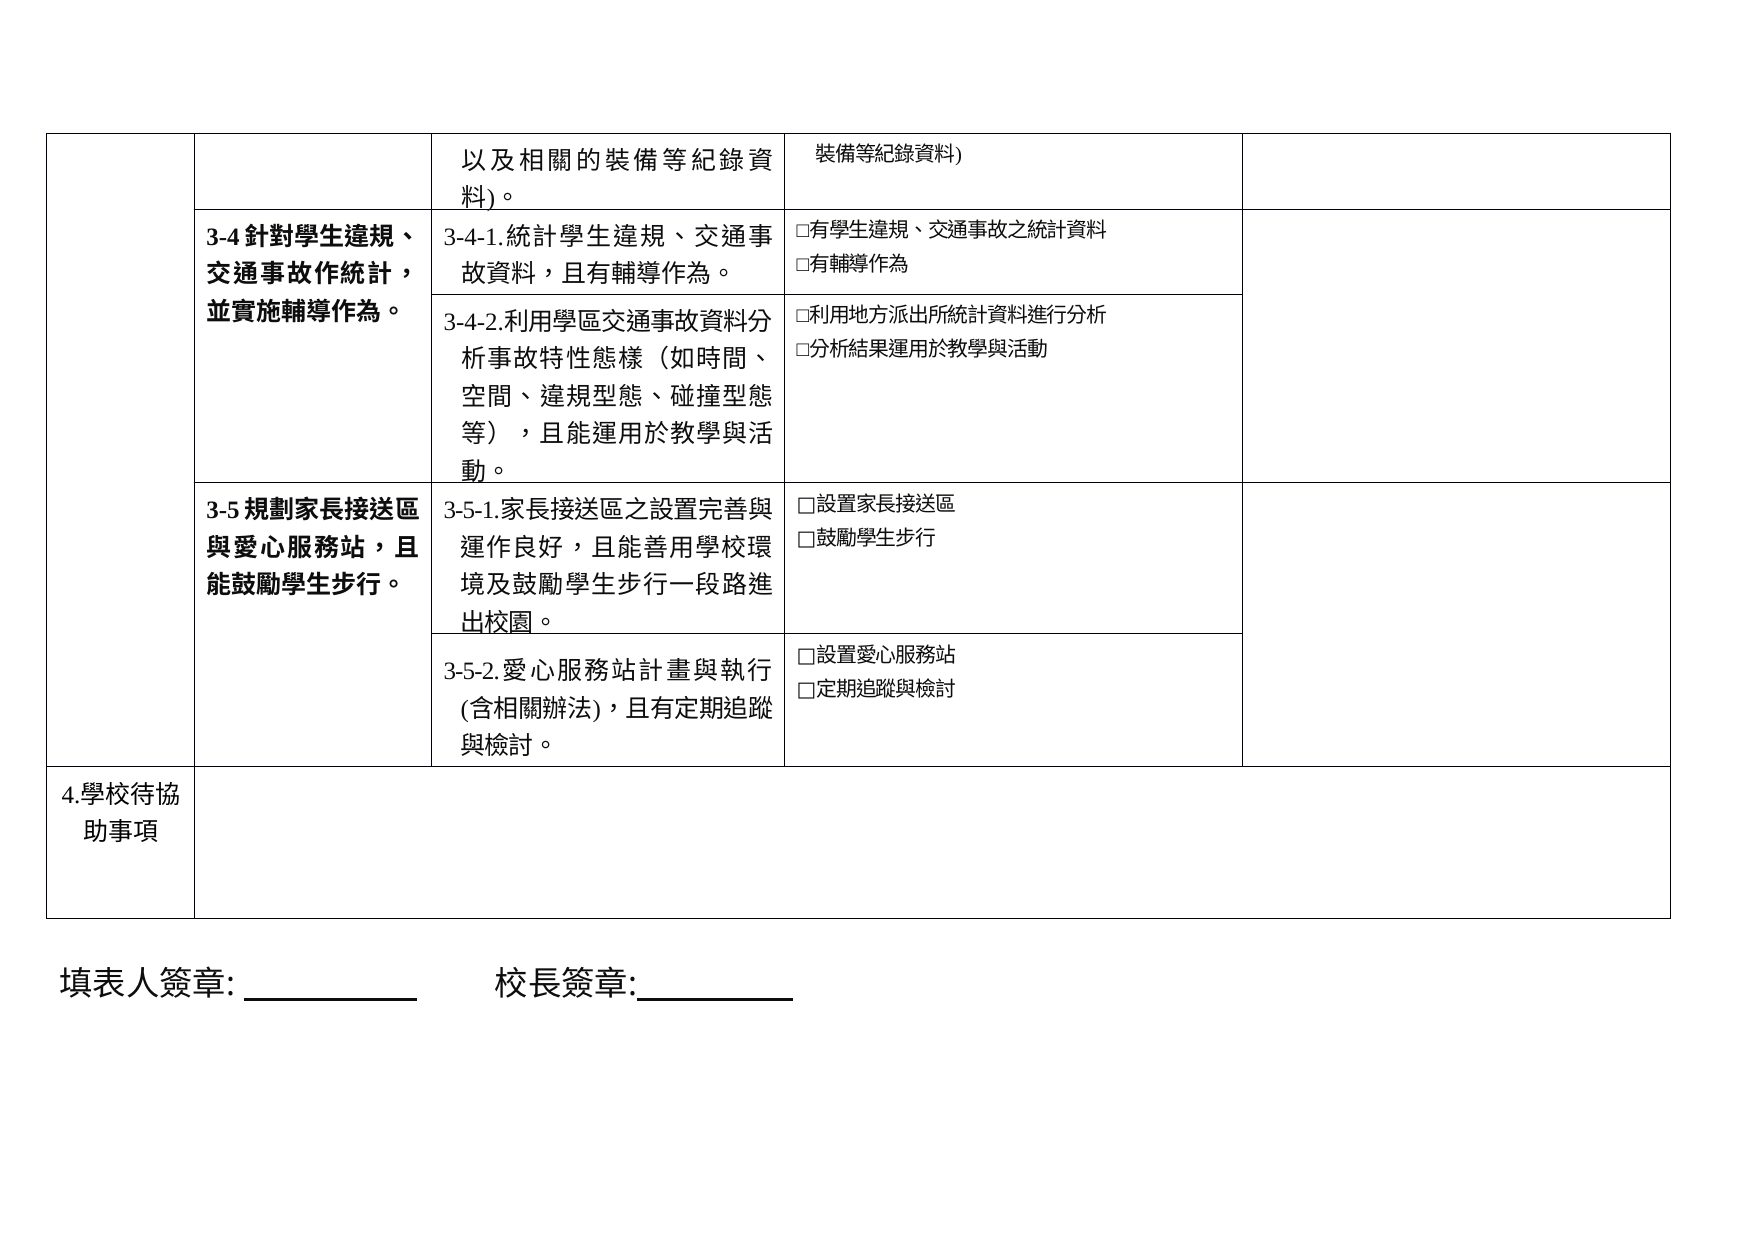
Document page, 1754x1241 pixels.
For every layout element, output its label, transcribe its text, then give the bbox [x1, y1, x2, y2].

table_cell 3-5-2.愛心服務站計畫與執行(含相關辦法)，且有定期追蹤與檢討。 [432, 634, 784, 766]
table_cell 3-4-2.利用學區交通事故資料分析事故特性態樣（如時間、空間、違規型態、碰撞型態等），且能運用於教學與活動。 [432, 295, 784, 482]
table_cell □利用地方派出所統計資料進行分析 □分析結果運用於教學與活動 [785, 295, 1242, 482]
table_cell 3-5規劃家長接送區與愛心服務站，且能鼓勵學生步行。 [195, 483, 431, 766]
table_cell 3-5-1.家長接送區之設置完善與運作良好，且能善用學校環境及鼓勵學生步行一段路進出校園。 [432, 483, 784, 633]
text 填表人簽章: 校長簽章: [59, 937, 1654, 1012]
table_cell [195, 134, 431, 208]
table_cell □設置家長接送區 □鼓勵學生步行 [785, 483, 1242, 633]
table_cell 裝備等紀錄資料) [785, 134, 1242, 208]
table_cell 3-4針對學生違規、交通事故作統計，並實施輔導作為。 [195, 210, 431, 482]
table_cell □有學生違規、交通事故之統計資料 □有輔導作為 [785, 210, 1242, 293]
table_cell [195, 767, 1670, 918]
table_cell □設置愛心服務站 □定期追蹤與檢討 [785, 634, 1242, 766]
table_cell 3-4-1.統計學生違規、交通事故資料，且有輔導作為。 [432, 210, 784, 293]
table_cell [1243, 483, 1670, 766]
table_cell [47, 134, 194, 766]
table_cell 以及相關的裝備等紀錄資料)。 [432, 134, 784, 208]
table_cell [1243, 134, 1670, 208]
table_cell [1243, 210, 1670, 482]
table_cell 4.學校待協助事項 [47, 767, 194, 918]
